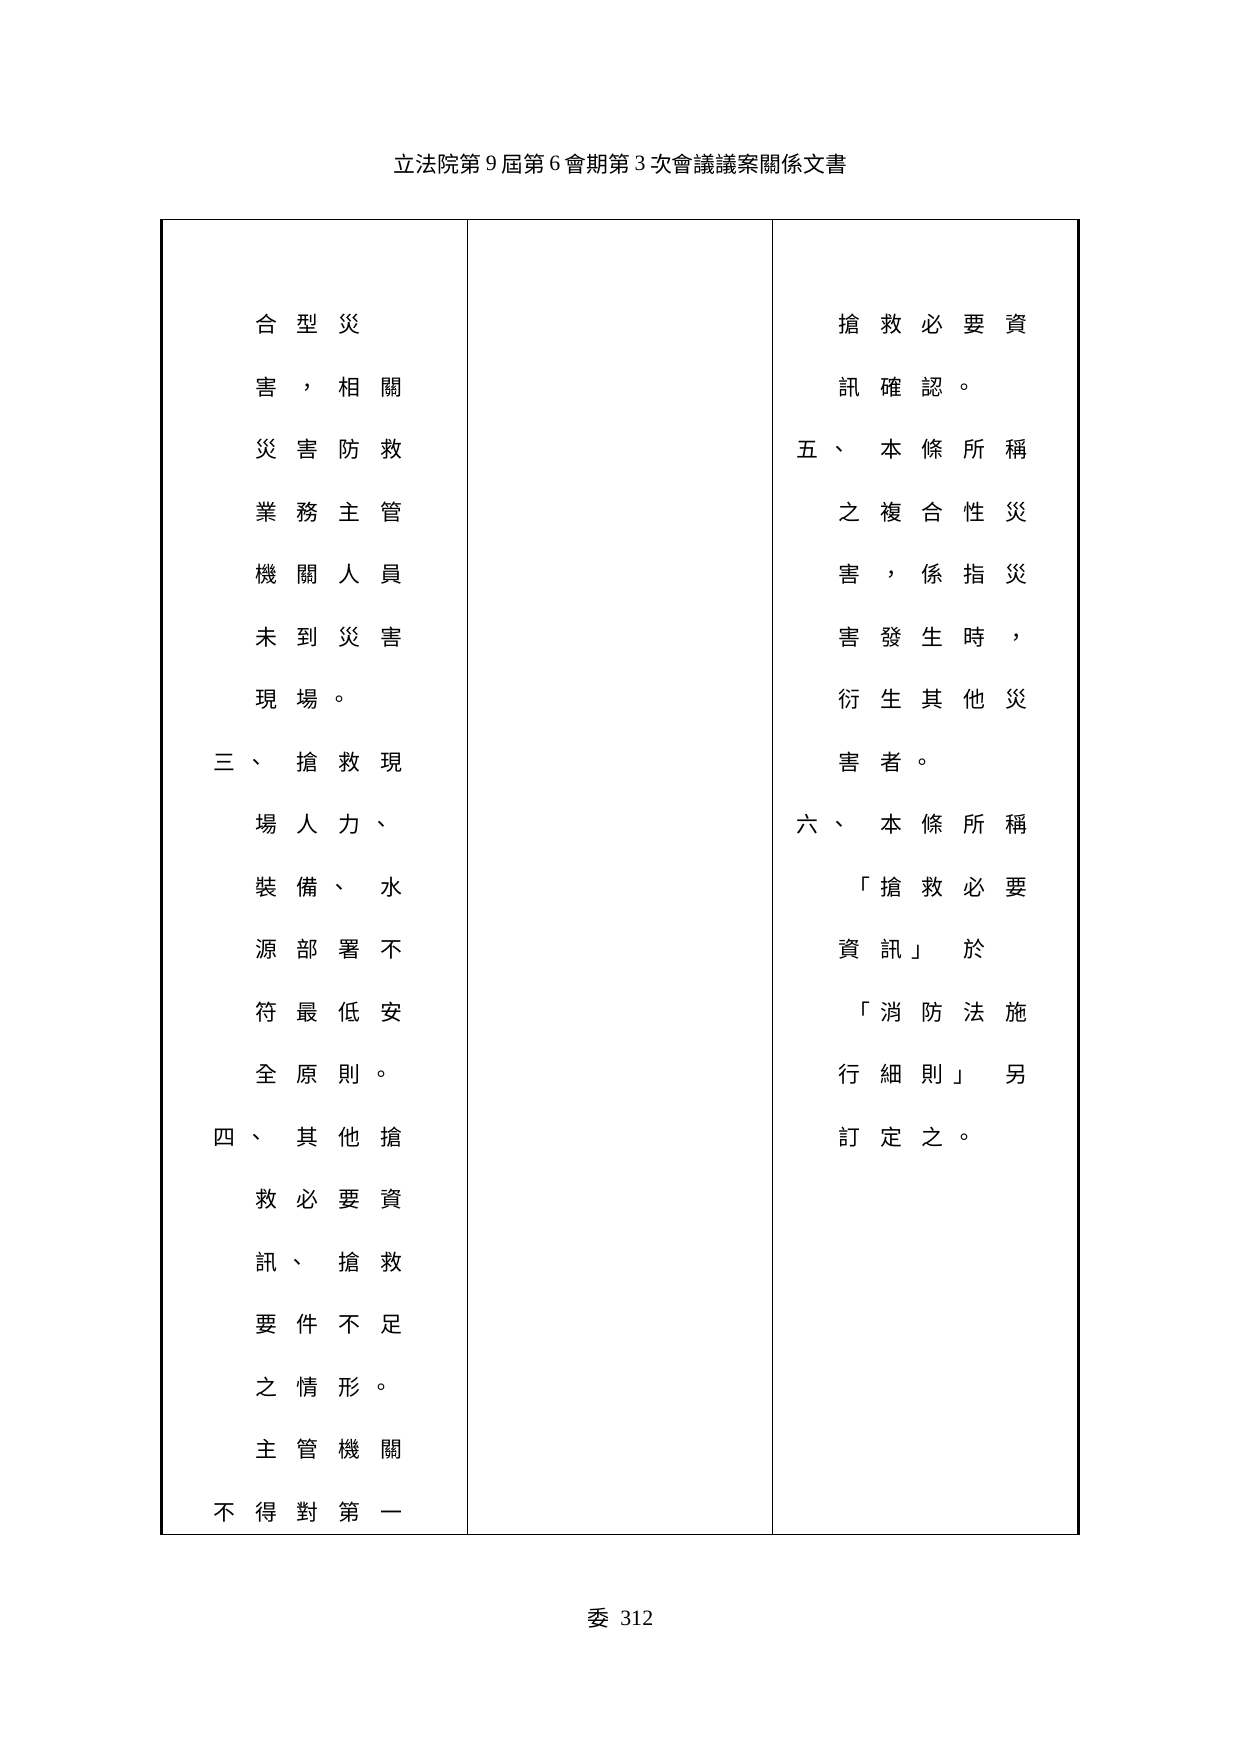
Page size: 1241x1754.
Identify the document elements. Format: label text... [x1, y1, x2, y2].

table_cell 合型災害，相關災害防救業務主管機關人員未到災害現場。 三、搶救現場人力、裝備、水源部署不符最低安全原則。 四、其他搶救必要資訊、搶救要件不足之情形。 主管機關不得對第一 [163, 220, 467, 1534]
table_cell [468, 220, 772, 1534]
table_cell 搶救必要資訊確認。 五、本條所稱之複合性災害，係指災害發生時，衍生其他災害者。 六、本條所稱「搶救必要資訊」於「消防法施行細則」另訂定之。 [773, 220, 1077, 1534]
